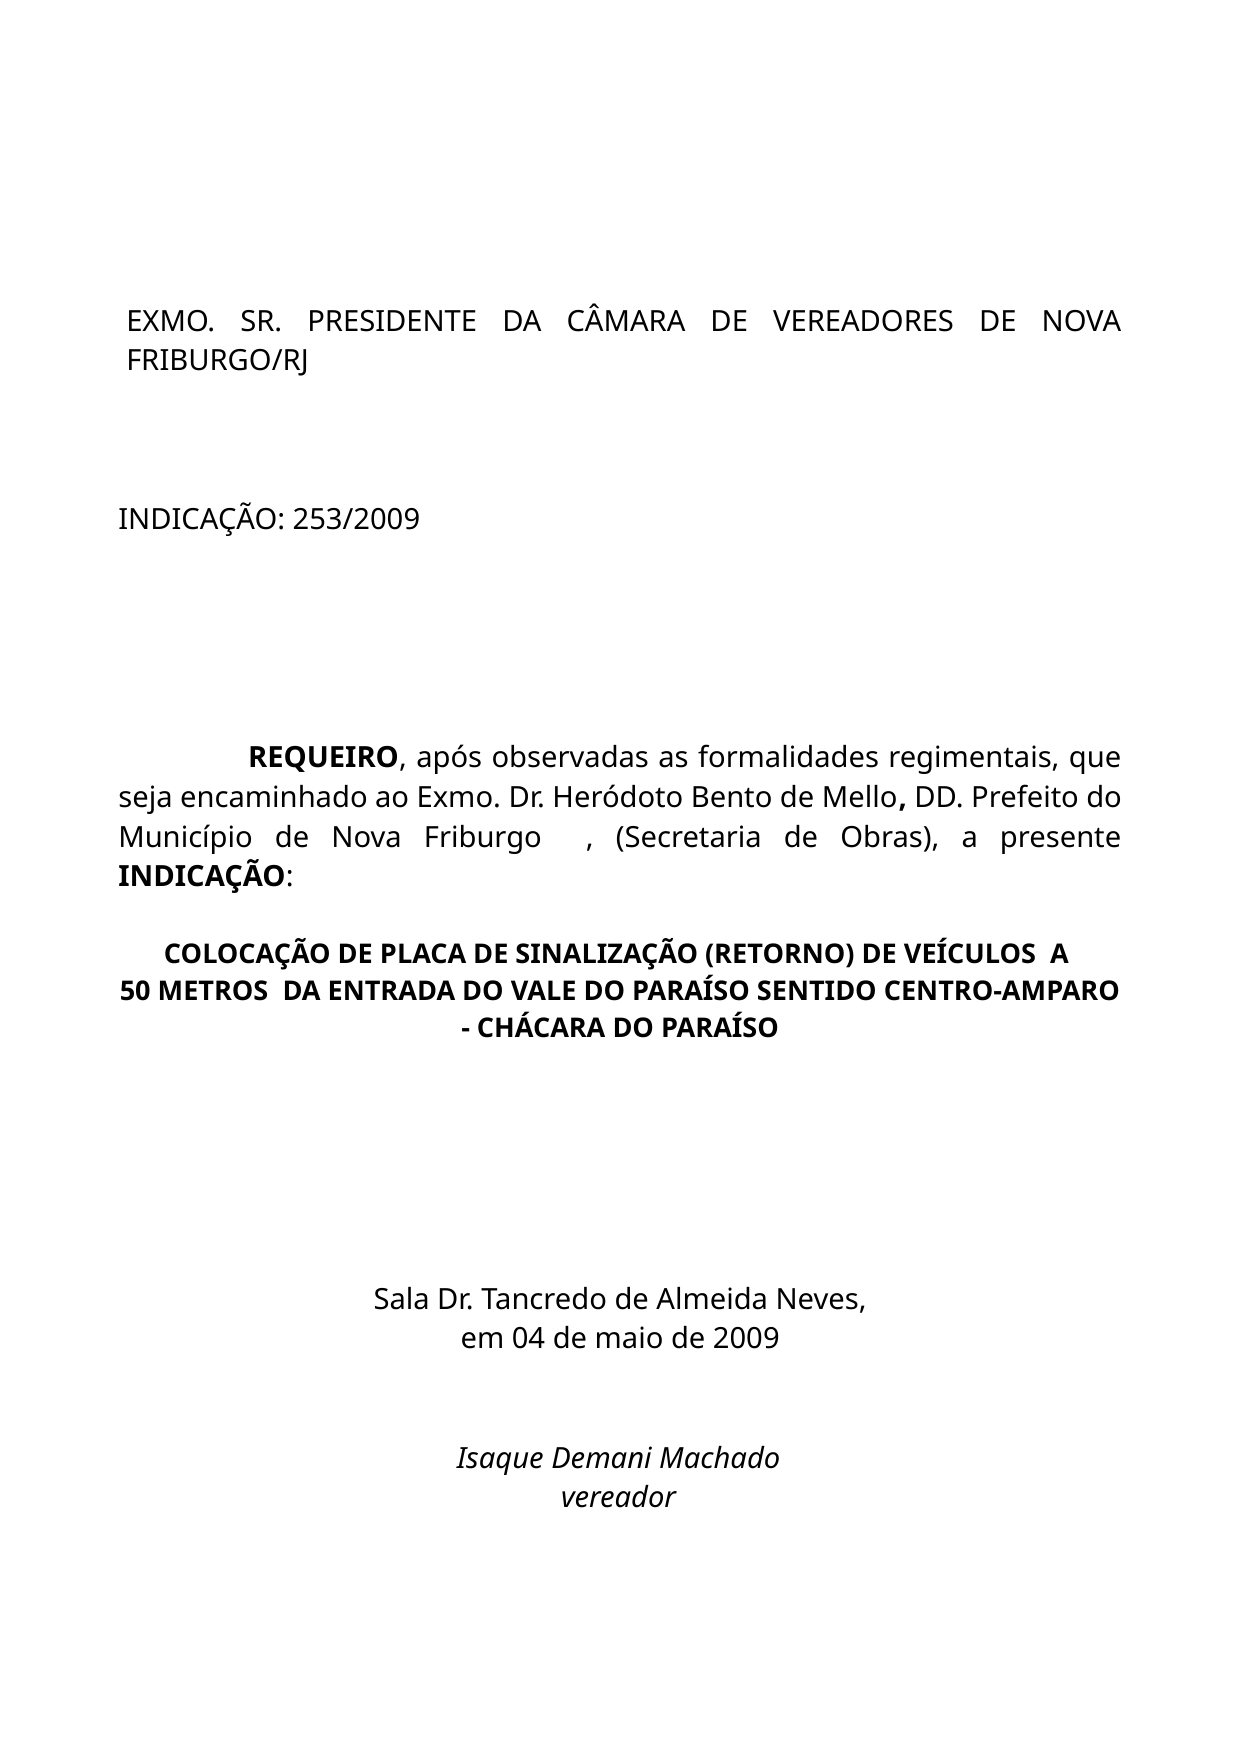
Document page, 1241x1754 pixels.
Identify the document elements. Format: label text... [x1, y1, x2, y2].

text 50 METROS DA ENTRADA DO VALE DO PARAÍSO SENTIDO CENTRO-AMPARO - CHÁCARA DO PARAÍSO [118, 972, 1122, 1046]
text em 04 de maio de 2009 [118, 1318, 1122, 1357]
text INDICAÇÃO: 253/2009 [118, 498, 1122, 538]
text Isaque Demani Machado [118, 1437, 1122, 1477]
text REQUEIRO, após observadas as formalidades regimentais, que seja encaminhado ao Exmo. Dr. Heródoto Bento de Mello, DD. Prefeito do Município de Nova Friburgo , (Secretaria de Obras), a presente INDICAÇÃO: [118, 737, 1122, 895]
text COLOCAÇÃO DE PLACA DE SINALIZAÇÃO (RETORNO) DE VEÍCULOS A [118, 935, 1122, 972]
text EXMO. SR. PRESIDENTE DA CÂMARA DE VEREADORES DE NOVA FRIBURGO/RJ [126, 300, 1122, 379]
text vereador [118, 1477, 1122, 1516]
text Sala Dr. Tancredo de Almeida Neves, [118, 1278, 1122, 1318]
